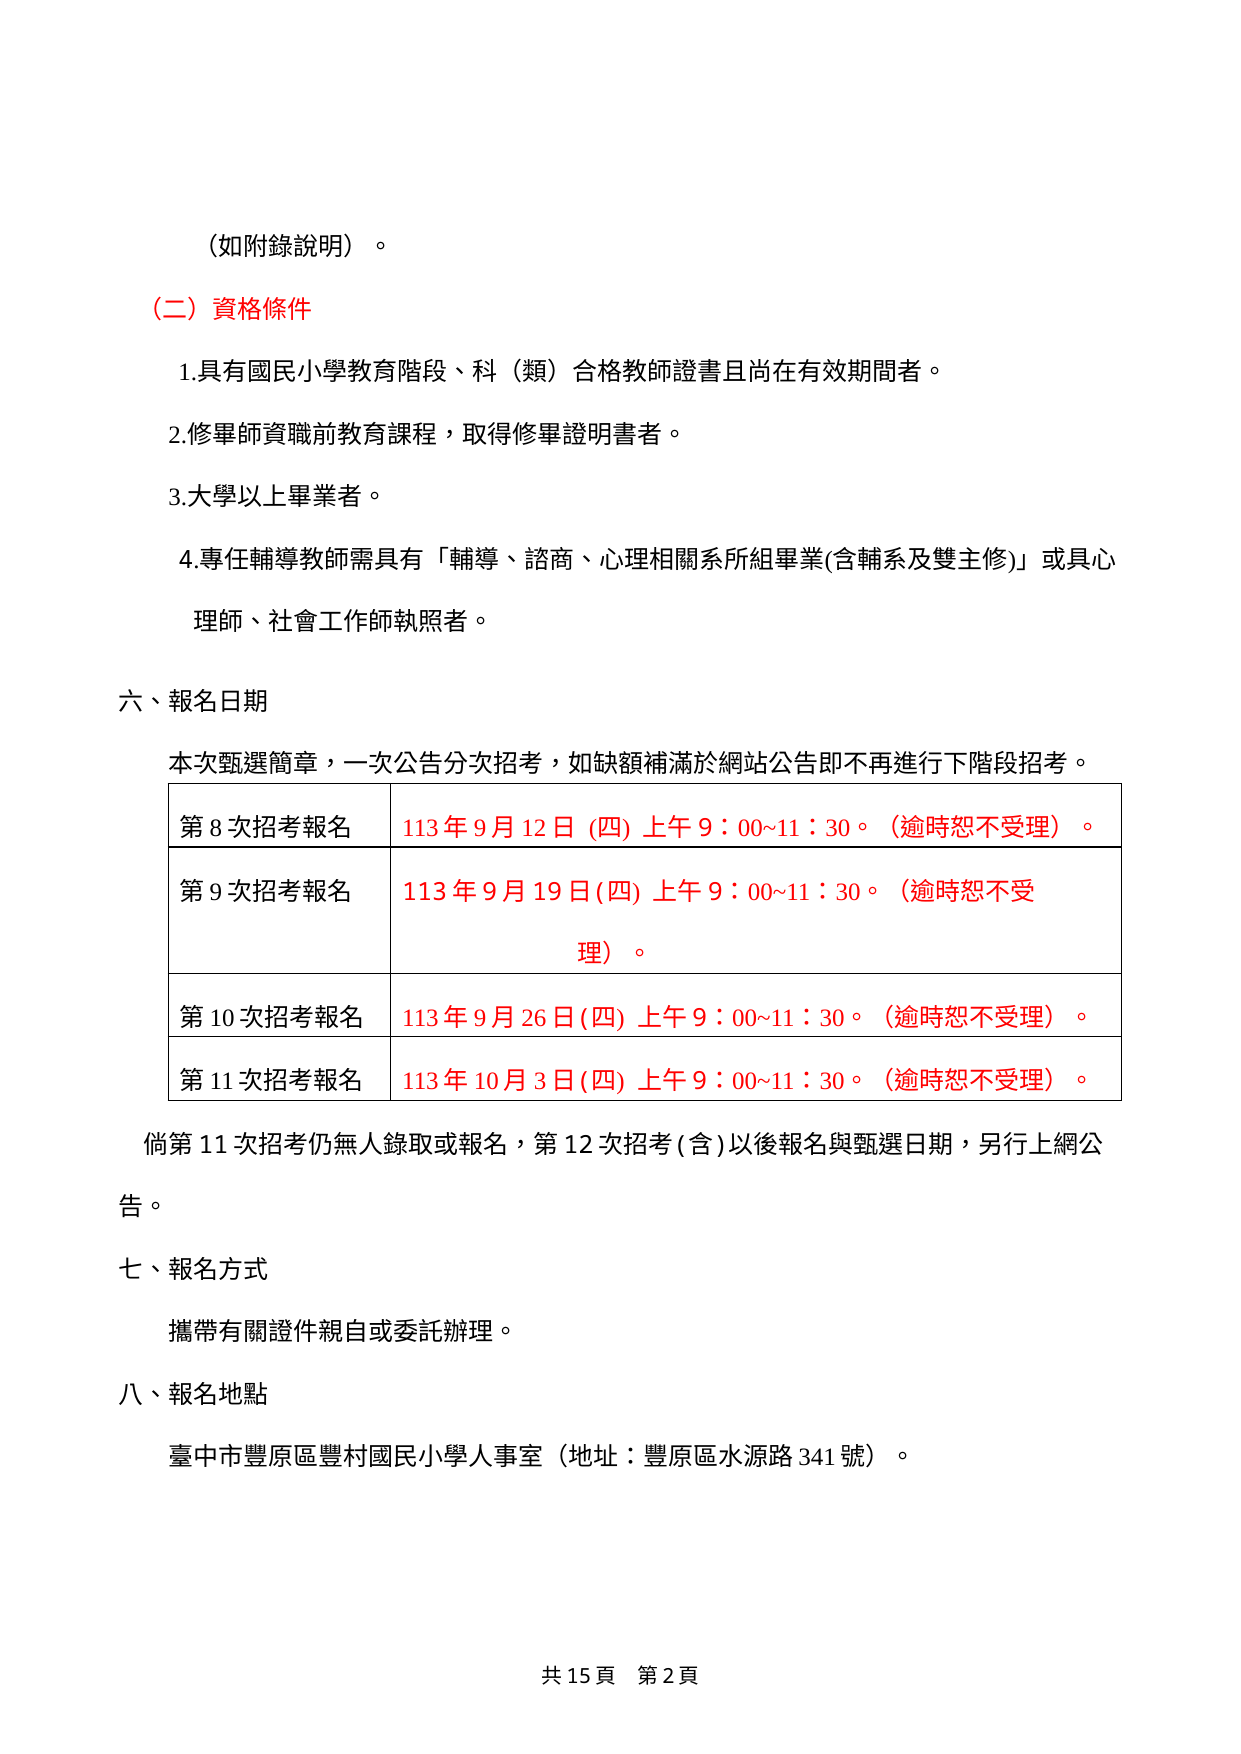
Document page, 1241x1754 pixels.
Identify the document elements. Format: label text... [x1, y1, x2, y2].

text 倘第11次招考仍無人錄取或報名，第12次招考(含)以後報名與甄選日期，另行上網公告。 [118, 1101, 1122, 1226]
table_cell 第10次招考報名 [169, 974, 390, 1036]
text （如附錄說明）。 [118, 203, 1122, 266]
text 2.修畢師資職前教育課程，取得修畢證明書者。 [118, 391, 1122, 453]
text （二）資格條件 [118, 266, 1122, 328]
table_cell 113年10月3日(四) 上午9：00~11：30。（逾時恕不受理）。 [391, 1037, 1121, 1099]
table_cell 113年9月19日(四) 上午9：00~11：30。（逾時恕不受理）。 [391, 848, 1121, 972]
text 1.具有國民小學教育階段、科（類）合格教師證書且尚在有效期間者。 [118, 328, 1122, 391]
text 七、報名方式 攜帶有關證件親自或委託辦理。 [118, 1226, 1122, 1351]
table_cell 第11次招考報名 [169, 1037, 390, 1099]
text 3.大學以上畢業者。 [118, 453, 1122, 516]
table_cell 113年9月26日(四) 上午9：00~11：30。（逾時恕不受理）。 [391, 974, 1121, 1036]
table_header 第8次招考報名 [169, 784, 390, 846]
table_cell 第9次招考報名 [169, 848, 390, 972]
table_header 113年9月12日 (四) 上午9：00~11：30。（逾時恕不受理）。 [391, 784, 1121, 846]
text 理師、社會工作師執照者。 [118, 578, 1122, 641]
text 4.專任輔導教師需具有「輔導、諮商、心理相關系所組畢業(含輔系及雙主修)」或具心 [118, 516, 1122, 578]
text 六、報名日期 本次甄選簡章，一次公告分次招考，如缺額補滿於網站公告即不再進行下階段招考。 [118, 658, 1122, 783]
text 八、報名地點 臺中市豐原區豐村國民小學人事室（地址：豐原區水源路341號）。 [118, 1351, 1122, 1476]
